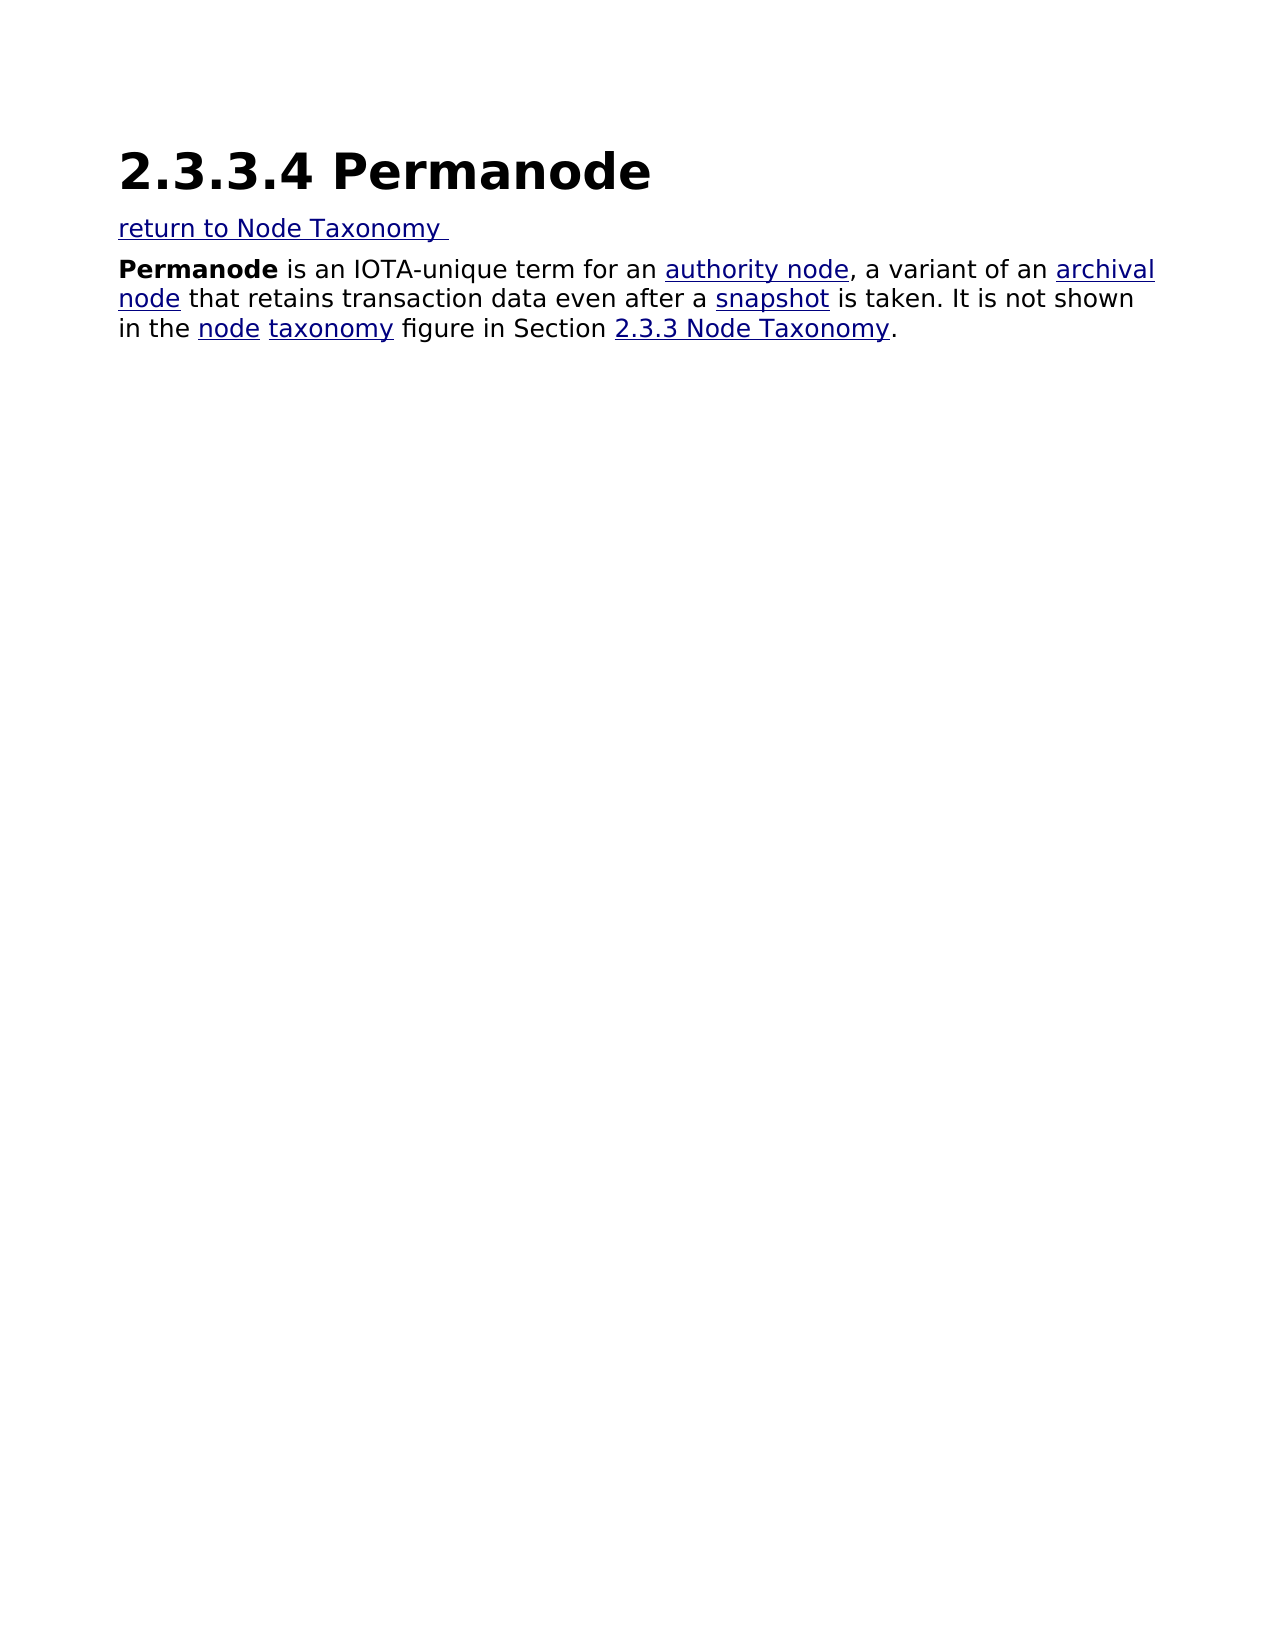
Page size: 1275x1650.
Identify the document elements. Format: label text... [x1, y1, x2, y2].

text return to Node Taxonomy [118, 214, 1157, 243]
subtitle 2.3.3.4 Permanode [118, 143, 1157, 201]
text Permanode is an IOTA-unique term for an authority node, a variant of an archival node that retains transaction data even after a snapshot is taken. It is not shown in the node taxonomy figure in Section 2.3.3 Node Taxonomy. [118, 256, 1157, 343]
